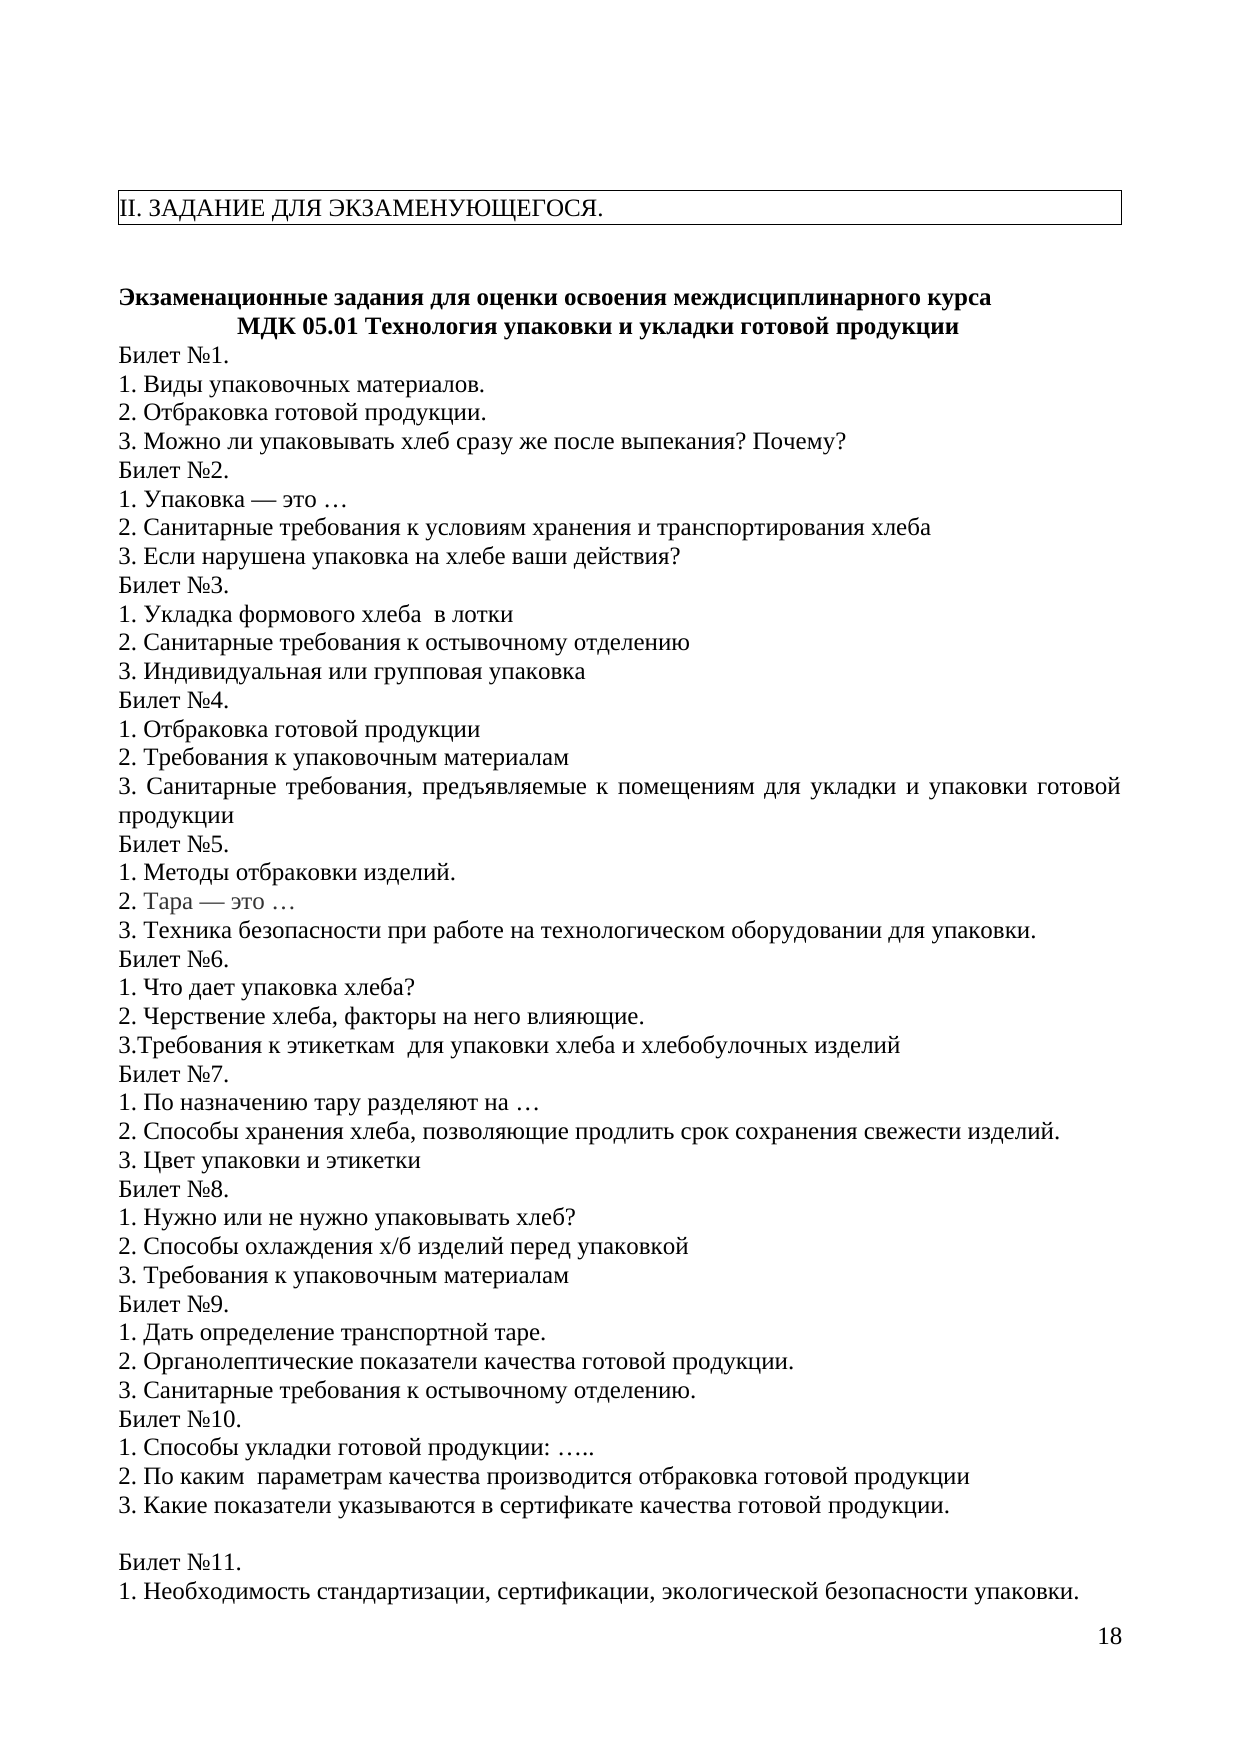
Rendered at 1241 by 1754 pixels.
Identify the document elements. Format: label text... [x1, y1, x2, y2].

text 2. Черствение хлеба, факторы на него влияющие. [118, 1001, 1152, 1030]
text 3. Санитарные требования к остывочному отделению. [118, 1375, 1152, 1404]
text Билет №11. [118, 1547, 1122, 1576]
text 3. Индивидуальная или групповая упаковка [118, 656, 1122, 685]
text 2. Способы хранения хлеба, позволяющие продлить срок сохранения свежести изделий. [118, 1116, 1152, 1145]
text 3. Требования к упаковочным материалам [118, 1260, 1122, 1289]
text Билет №4. [118, 685, 1122, 714]
text 3. Какие показатели указываются в сертификате качества готовой продукции. [118, 1490, 1122, 1519]
text 1. Упаковка — это … [118, 484, 1122, 512]
text 1. Отбраковка готовой продукции [118, 714, 1122, 742]
text Билет №3. [118, 570, 1122, 599]
text 2. Органолептические показатели качества готовой продукции. [118, 1346, 1152, 1375]
text 3. Если нарушена упаковка на хлебе ваши действия? [118, 541, 1122, 570]
text 3. Цвет упаковки и этикетки [118, 1145, 1122, 1174]
text 2. Санитарные требования к остывочному отделению [118, 627, 1122, 656]
text 2. Отбраковка готовой продукции. [118, 397, 1122, 426]
text 2. Требования к упаковочным материалам [118, 742, 1122, 771]
text 2. По каким параметрам качества производится отбраковка готовой продукции [118, 1461, 1122, 1490]
text Билет №1. [118, 340, 1122, 369]
text 3. Можно ли упаковывать хлеб сразу же после выпекания? Почему? [118, 426, 1122, 455]
text 2. Санитарные требования к условиям хранения и транспортирования хлеба [118, 512, 1122, 541]
text Билет №2. [118, 455, 1122, 484]
text Экзаменационные задания для оценки освоения междисциплинарного курса [118, 282, 1122, 311]
text Билет №8. [118, 1174, 1122, 1202]
text 3. Техника безопасности при работе на технологическом оборудовании для упаковки. [118, 915, 1152, 944]
text II. ЗАДАНИЕ ДЛЯ ЭКЗАМЕНУЮЩЕГОСЯ. [119, 191, 1121, 224]
text 2. Способы охлаждения х/б изделий перед упаковкой [118, 1231, 1122, 1260]
text Билет №10. [118, 1404, 1122, 1432]
text 2. Тара — это … [118, 886, 1122, 915]
text 3. Санитарные требования, предъявляемые к помещениям для укладки и упаковки готовой продукции [118, 771, 1122, 829]
text Билет №5. [118, 829, 1122, 857]
text Билет №6. [118, 944, 1122, 972]
text МДК 05.01 Технология упаковки и укладки готовой продукции [231, 311, 1122, 340]
text 1. Что дает упаковка хлеба? [118, 972, 1102, 1001]
text 1. Необходимость стандарти­зации, сертификации, экологической безопасности упаков­ки. [118, 1576, 1122, 1605]
text 1. По назначению тару разделяют на … [118, 1087, 1122, 1116]
text 1. Дать определение транспортной таре. [118, 1317, 1122, 1346]
text Билет №7. [118, 1059, 1122, 1087]
text Билет №9. [118, 1289, 1122, 1317]
text 1. Нужно или не нужно упаковывать хлеб? [118, 1202, 1102, 1231]
text 1. Методы отбраковки изделий. [118, 857, 1152, 886]
text 1. Способы укладки готовой продукции: ….. [118, 1432, 1152, 1461]
text 3.Требования к этикеткам для упаковки хлеба и хлебобулочных изделий [118, 1030, 1122, 1059]
text 1. Виды упаковочных материалов. [118, 369, 1122, 397]
text 1. Укладка формового хлеба в лотки [118, 599, 1122, 627]
